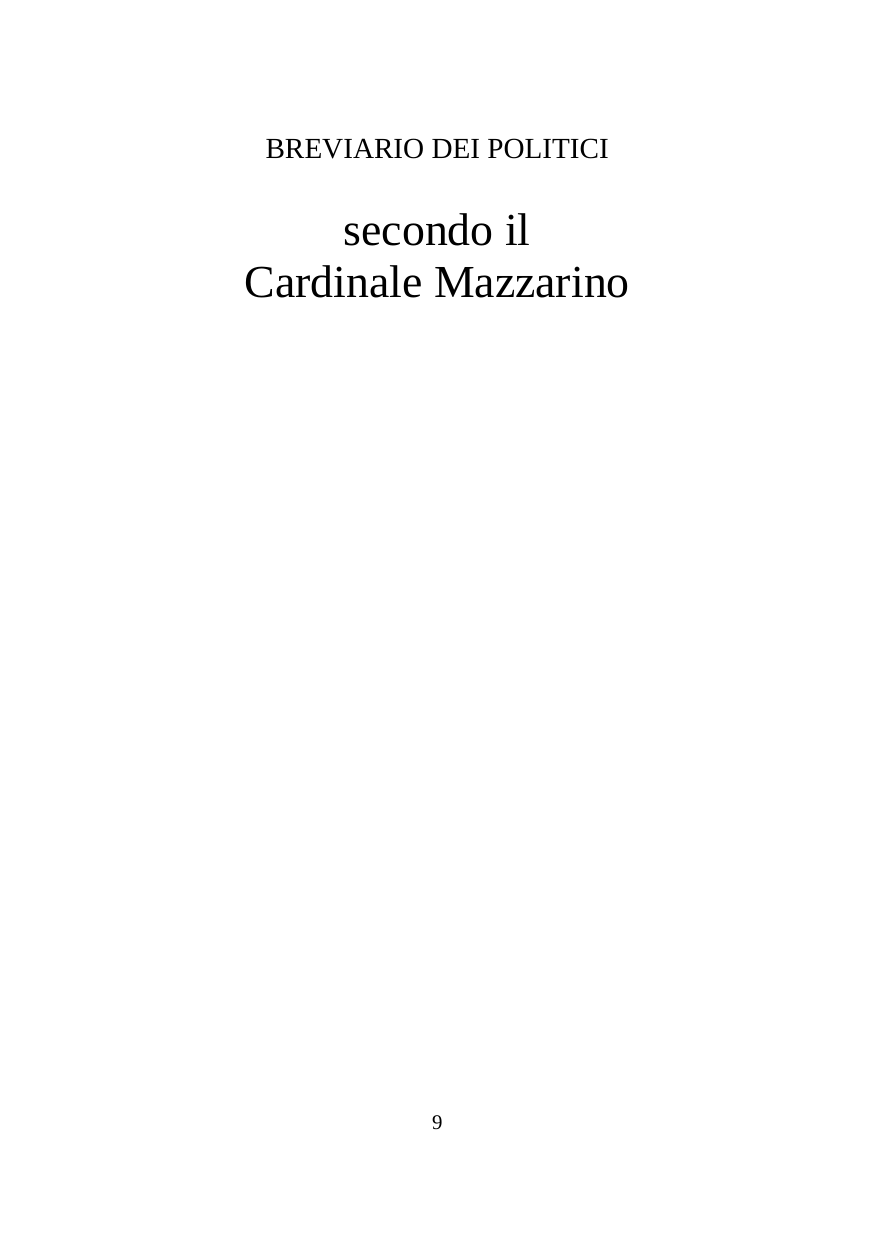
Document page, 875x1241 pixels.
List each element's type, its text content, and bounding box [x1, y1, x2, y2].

subtitle secondo il Cardinale Mazzarino [106, 202, 768, 308]
subtitle BREVIARIO DEI POLITICI [106, 131, 768, 165]
